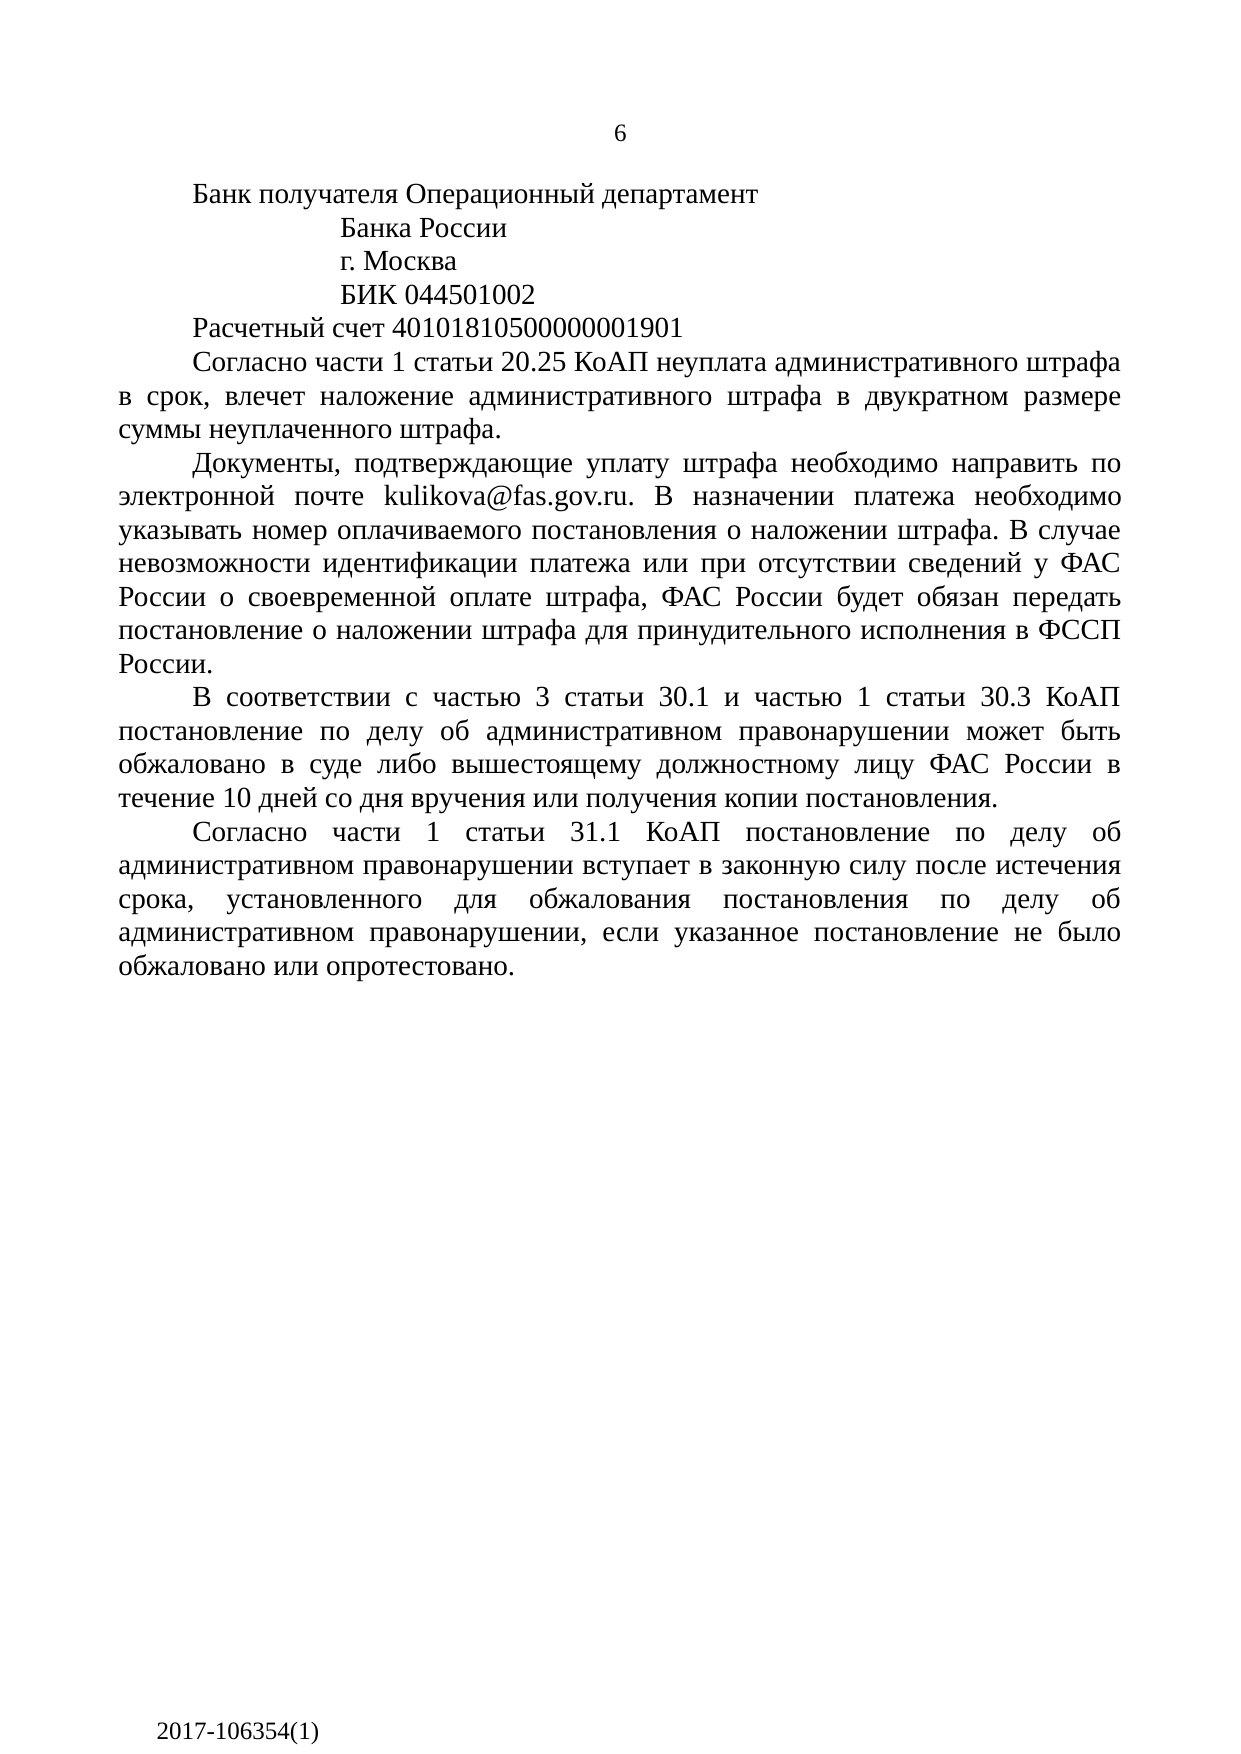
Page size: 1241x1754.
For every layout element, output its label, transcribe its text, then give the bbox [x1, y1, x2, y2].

text Документы, подтверждающие уплату штрафа необходимо направить по электронной почте kulikova@fas.gov.ru. В назначении платежа необходимо указывать номер оплачиваемого постановления о наложении штрафа. В случае невозможности идентификации платежа или при отсутствии сведений у ФАС России о своевременной оплате штрафа, ФАС России будет обязан передать постановление о наложении штрафа для принудительного исполнения в ФССП России. [118, 445, 1122, 679]
text Расчетный счет 40101810500000001901 [118, 311, 1122, 344]
text Банка России [118, 210, 1122, 243]
text Согласно части 1 статьи 31.1 КоАП постановление по делу об административном правонарушении вступает в законную силу после истечения срока, установленного для обжалования постановления по делу об административном правонарушении, если указанное постановление не было обжаловано или опротестовано. [118, 814, 1122, 981]
text Согласно части 1 статьи 20.25 КоАП неуплата административного штрафа в срок, влечет наложение административного штрафа в двукратном размере суммы неуплаченного штрафа. [118, 344, 1122, 445]
text В соответствии с частью 3 статьи 30.1 и частью 1 статьи 30.3 КоАП постановление по делу об административном правонарушении может быть обжаловано в суде либо вышестоящему должностному лицу ФАС России в течение 10 дней со дня вручения или получения копии постановления. [118, 679, 1122, 814]
text Банк получателя Операционный департамент [118, 176, 1122, 210]
text БИК 044501002 [118, 277, 1122, 311]
text г. Москва [118, 243, 1122, 277]
